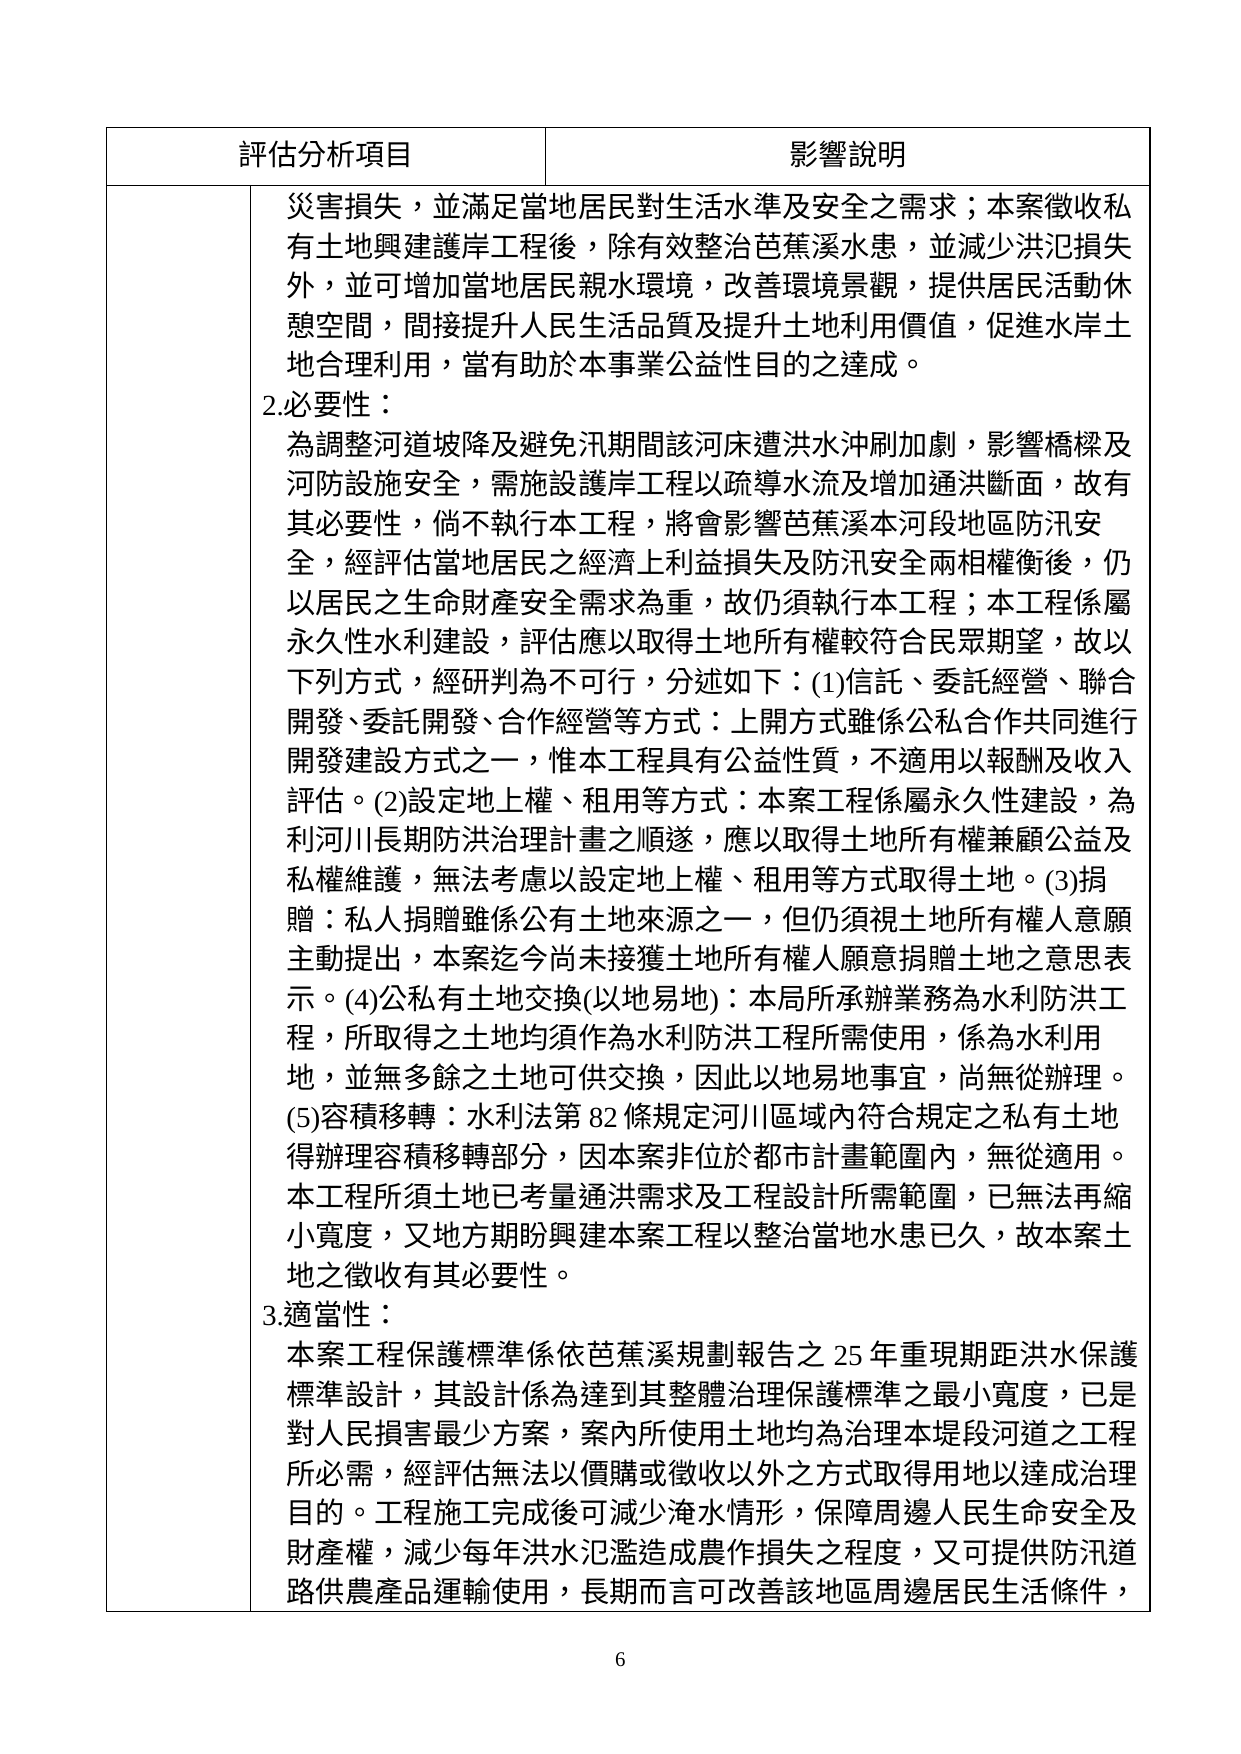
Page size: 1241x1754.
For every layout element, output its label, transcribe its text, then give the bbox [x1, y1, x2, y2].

table_header 影響說明 [546, 128, 1149, 185]
table_header 評估分析項目 [107, 128, 545, 185]
table_cell [107, 186, 250, 1611]
table_cell 災害損失，並滿足當地居民對生活水準及安全之需求；本案徵收私有土地興建護岸工程後，除有效整治芭蕉溪水患，並減少洪氾損失外，並可增加當地居民親水環境，改善環境景觀，提供居民活動休憩空間，間接提升人民生活品質及提升土地利用價值，促進水岸土地合理利用，當有助於本事業公益性目的之達成。 2.必要性： 為調整河道坡降及避免汛期間該河床遭洪水沖刷加劇，影響橋樑及河防設施安全，需施設護岸工程以疏導水流及增加通洪斷面，故有其必要性，倘不執行本工程，將會影響芭蕉溪本河段地區防汛安全，經評估當地居民之經濟上利益損失及防汛安全兩相權衡後，仍以居民之生命財產安全需求為重，故仍須執行本工程；本工程係屬永久性水利建設，評估應以取得土地所有權較符合民眾期望，故以下列方式，經研判為不可行，分述如下：(1)信託、委託經營、聯合開發、委託開發、合作經營等方式：上開方式雖係公私合作共同進行開發建設方式之一，惟本工程具有公益性質，不適用以報酬及收入評估。(2)設定地上權、租用等方式：本案工程係屬永久性建設，為利河川長期防洪治理計畫之順遂，應以取得土地所有權兼顧公益及私權維護，無法考慮以設定地上權、租用等方式取得土地。(3)捐贈：私人捐贈雖係公有土地來源之一，但仍須視土地所有權人意願主動提出，本案迄今尚未接獲土地所有權人願意捐贈土地之意思表示。(4)公私有土地交換(以地易地)：本局所承辦業務為水利防洪工程，所取得之土地均須作為水利防洪工程所需使用，係為水利用地，並無多餘之土地可供交換，因此以地易地事宜，尚無從辦理。(5)容積移轉：水利法第82條規定河川區域內符合規定之私有土地得辦理容積移轉部分，因本案非位於都市計畫範圍內，無從適用。本工程所須土地已考量通洪需求及工程設計所需範圍，已無法再縮小寬度，又地方期盼興建本案工程以整治當地水患已久，故本案土地之徵收有其必要性。 3.適當性： 本案工程保護標準係依芭蕉溪規劃報告之25年重現期距洪水保護標準設計，其設計係為達到其整體治理保護標準之最小寬度，已是對人民損害最少方案，案內所使用土地均為治理本堤段河道之工程所必需，經評估無法以價購或徵收以外之方式取得用地以達成治理目的。工程施工完成後可減少淹水情形，保障周邊人民生命安全及財產權，減少每年洪水氾濫造成農作損失之程度，又可提供防汛道路供農產品運輸使用，長期而言可改善該地區周邊居民生活條件， [251, 186, 1149, 1611]
